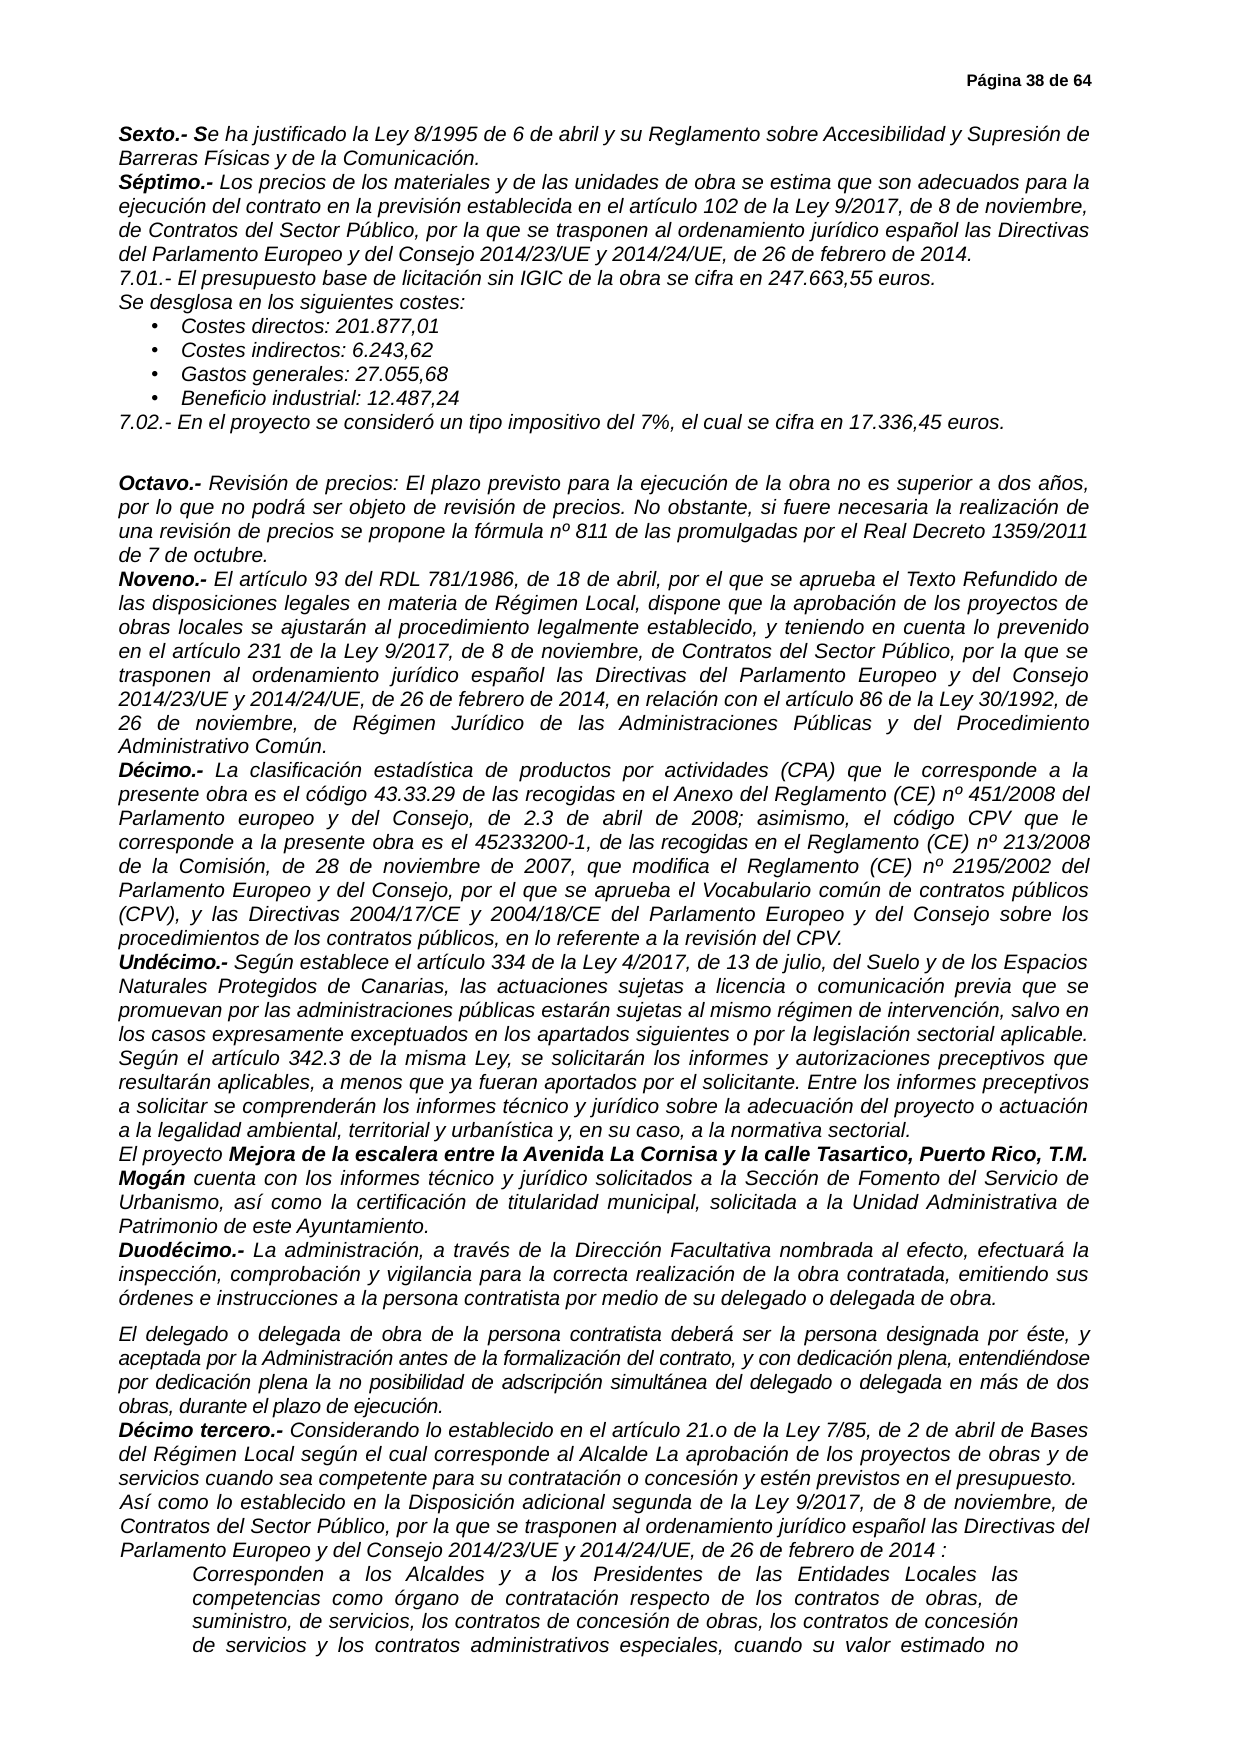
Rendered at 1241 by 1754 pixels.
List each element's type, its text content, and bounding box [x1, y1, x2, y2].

text El proyecto Mejora de la escalera entre la Avenida La Cornisa y la calle Tasartico, Puerto Rico, T.M. Mogán cuenta con los informes técnico y jurídico solicitados a la Sección de Fomento del Servicio de Urbanismo, así como la certificación de titularidad municipal, solicitada a la Unidad Administrativa de Patrimonio de este Ayuntamiento. [118, 1142, 1092, 1237]
text 7.01.- El presupuesto base de licitación sin IGIC de la obra se cifra en 247.663,55 euros. [118, 266, 1092, 290]
text Se desglosa en los siguientes costes: [118, 290, 1092, 314]
text 7.02.- En el proyecto se consideró un tipo impositivo del 7%, el cual se cifra en 17.336,45 euros. [118, 410, 1092, 434]
text Sexto.- Se ha justificado la Ley 8/1995 de 6 de abril y su Reglamento sobre Accesibilidad y Supresión de Barreras Físicas y de la Comunicación. [118, 122, 1092, 170]
text El delegado o delegada de obra de la persona contratista deberá ser la persona designada por éste, y aceptada por la Administración antes de la formalización del contrato, y con dedicación plena, entendiéndose por dedicación plena la no posibilidad de adscripción simultánea del delegado o delegada en más de dos obras, durante el plazo de ejecución. [118, 1322, 1092, 1418]
text Undécimo.- Según establece el artículo 334 de la Ley 4/2017, de 13 de julio, del Suelo y de los Espacios Naturales Protegidos de Canarias, las actuaciones sujetas a licencia o comunicación previa que se promuevan por las administraciones públicas estarán sujetas al mismo régimen de intervención, salvo en los casos expresamente exceptuados en los apartados siguientes o por la legislación sectorial aplicable. Según el artículo 342.3 de la misma Ley, se solicitarán los informes y autorizaciones preceptivos que resultarán aplicables, a menos que ya fueran aportados por el solicitante. Entre los informes preceptivos a solicitar se comprenderán los informes técnico y jurídico sobre la adecuación del proyecto o actuación a la legalidad ambiental, territorial y urbanística y, en su caso, a la normativa sectorial. [118, 950, 1092, 1142]
text Décimo tercero.- Considerando lo establecido en el artículo 21.o de la Ley 7/85, de 2 de abril de Bases del Régimen Local según el cual corresponde al Alcalde La aprobación de los proyectos de obras y de servicios cuando sea competente para su contratación o concesión y estén previstos en el presupuesto. [118, 1418, 1092, 1489]
list Beneficio industrial: 12.487,24 [151, 386, 1092, 410]
text Corresponden a los Alcaldes y a los Presidentes de las Entidades Locales las competencias como órgano de contratación respecto de los contratos de obras, de suministro, de servicios, los contratos de concesión de obras, los contratos de concesión de servicios y los contratos administrativos especiales, cuando su valor estimado no [192, 1561, 1022, 1657]
list Costes indirectos: 6.243,62 [151, 338, 1092, 362]
list Gastos generales: 27.055,68 [151, 362, 1092, 386]
list Costes directos: 201.877,01 [151, 314, 1092, 338]
text Octavo.- Revisión de precios: El plazo previsto para la ejecución de la obra no es superior a dos años, por lo que no podrá ser objeto de revisión de precios. No obstante, si fuere necesaria la realización de una revisión de precios se propone la fórmula nº 811 de las promulgadas por el Real Decreto 1359/2011 de 7 de octubre. [118, 471, 1092, 567]
text Noveno.- El artículo 93 del RDL 781/1986, de 18 de abril, por el que se aprueba el Texto Refundido de las disposiciones legales en materia de Régimen Local, dispone que la aprobación de los proyectos de obras locales se ajustarán al procedimiento legalmente establecido, y teniendo en cuenta lo prevenido en el artículo 231 de la Ley 9/2017, de 8 de noviembre, de Contratos del Sector Público, por la que se trasponen al ordenamiento jurídico español las Directivas del Parlamento Europeo y del Consejo 2014/23/UE y 2014/24/UE, de 26 de febrero de 2014, en relación con el artículo 86 de la Ley 30/1992, de 26 de noviembre, de Régimen Jurídico de las Administraciones Públicas y del Procedimiento Administrativo Común. [118, 567, 1092, 758]
text Así como lo establecido en la Disposición adicional segunda de la Ley 9/2017, de 8 de noviembre, de Contratos del Sector Público, por la que se trasponen al ordenamiento jurídico español las Directivas del Parlamento Europeo y del Consejo 2014/23/UE y 2014/24/UE, de 26 de febrero de 2014 : [120, 1489, 1092, 1561]
text Duodécimo.- La administración, a través de la Dirección Facultativa nombrada al efecto, efectuará la inspección, comprobación y vigilancia para la correcta realización de la obra contratada, emitiendo sus órdenes e instrucciones a la persona contratista por medio de su delegado o delegada de obra. [118, 1237, 1092, 1309]
text Séptimo.- Los precios de los materiales y de las unidades de obra se estima que son adecuados para la ejecución del contrato en la previsión establecida en el artículo 102 de la Ley 9/2017, de 8 de noviembre, de Contratos del Sector Público, por la que se trasponen al ordenamiento jurídico español las Directivas del Parlamento Europeo y del Consejo 2014/23/UE y 2014/24/UE, de 26 de febrero de 2014. [118, 170, 1092, 266]
text Décimo.- La clasificación estadística de productos por actividades (CPA) que le corresponde a la presente obra es el código 43.33.29 de las recogidas en el Anexo del Reglamento (CE) nº 451/2008 del Parlamento europeo y del Consejo, de 2.3 de abril de 2008; asimismo, el código CPV que le corresponde a la presente obra es el 45233200-1, de las recogidas en el Reglamento (CE) nº 213/2008 de la Comisión, de 28 de noviembre de 2007, que modifica el Reglamento (CE) nº 2195/2002 del Parlamento Europeo y del Consejo, por el que se aprueba el Vocabulario común de contratos públicos (CPV), y las Directivas 2004/17/CE y 2004/18/CE del Parlamento Europeo y del Consejo sobre los procedimientos de los contratos públicos, en lo referente a la revisión del CPV. [118, 758, 1092, 950]
